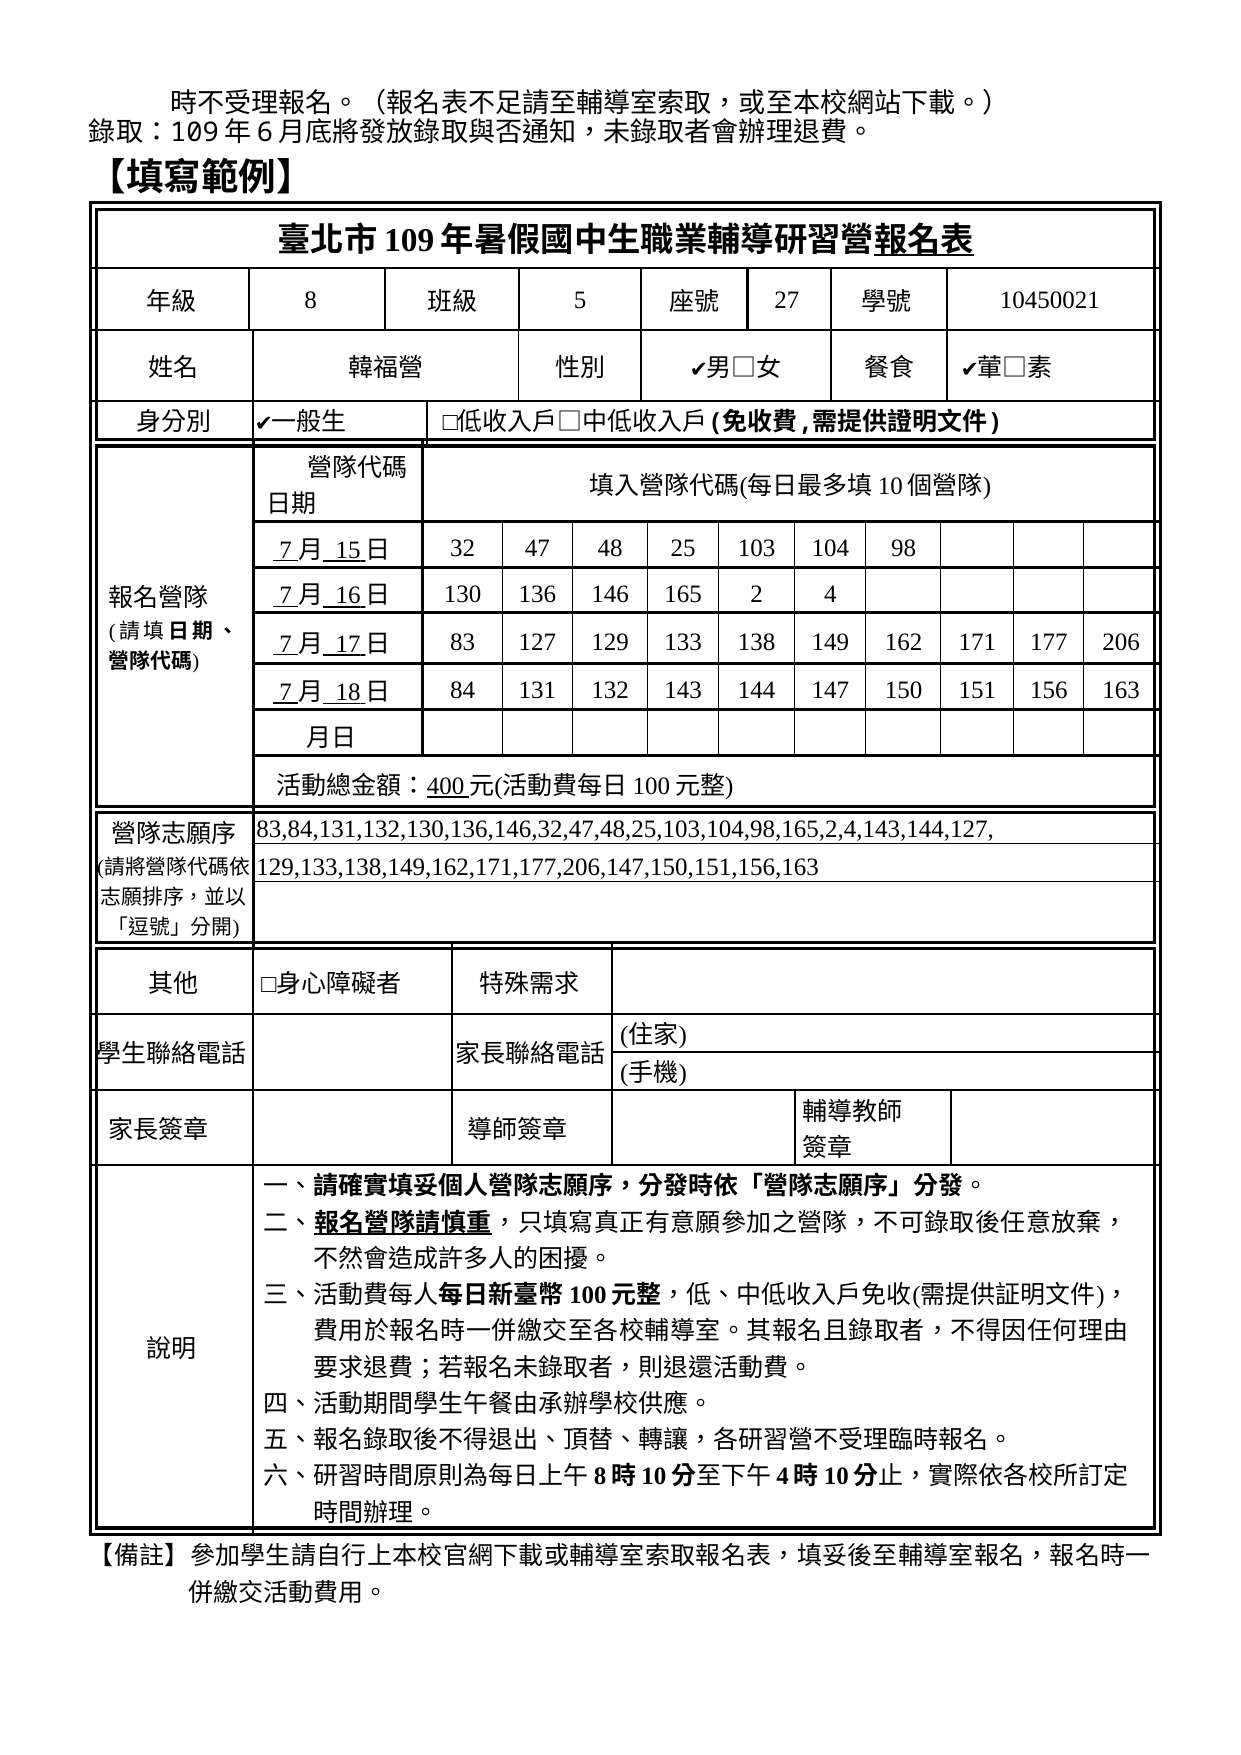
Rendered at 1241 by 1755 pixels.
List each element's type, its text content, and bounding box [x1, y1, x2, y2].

table_cell [613, 1091, 794, 1164]
table_cell 7 月 16日 [255, 569, 421, 611]
table_cell 171 [941, 614, 1013, 662]
table_cell 206 [1084, 614, 1153, 662]
table_cell [941, 569, 1013, 611]
table_cell 班級 [386, 269, 518, 329]
table_cell 身分別 [98, 402, 252, 438]
table_cell 162 [866, 614, 940, 662]
table_cell 8 [250, 269, 384, 329]
text 錄取：109年6月底將發放錄取與否通知，未錄取者會辦理退費。 [89, 118, 1152, 147]
table_cell 150 [866, 665, 940, 708]
table_cell 129,133,138,149,162,171,177,206,147,150,151,156,163 [255, 844, 1153, 881]
table_header 臺北市109年暑假國中生職業輔導研習營報名表 [93, 204, 1158, 267]
table_cell 4 [795, 569, 865, 611]
text 【備註】參加學生請自行上本校官網下載或輔導室索取報名表，填妥後至輔導室報名，報名時一併繳交活動費用。 [89, 1536, 1152, 1608]
table_cell 一、請確實填妥個人營隊志願序，分發時依「營隊志願序」分發。 二、報名營隊請慎重，只填寫真正有意願參加之營隊，不可錄取後任意放棄，不然會造成許多人的困擾。 三、活動費每人每日新臺幣100元整，低、中低收入戶免收(需提供証明文件)，費用於報名時一併繳交至各校輔導室。其報名且錄取者，不得因任何理由要求退費；若報名未錄取者，則退還活動費。 四、活動期間學生午餐由承辦學校供應。 五、報名錄取後不得退出、頂替、轉讓，各研習營不受理臨時報名。 六、研習時間原則為每日上午8時10分至下午4時10分止，實際依各校所訂定時間辦理。 七、參加學生請於活動期間自行備妥健保IC卡。 [254, 1166, 1153, 1526]
table_cell 7 月 15日 [255, 523, 421, 566]
table_cell [503, 711, 572, 753]
table_cell 特殊需求 [453, 950, 611, 1012]
table_cell 學號 [832, 269, 946, 329]
table_cell 83 [424, 614, 502, 662]
table_cell 活動總金額：400元(活動費每日100元整) [255, 757, 1153, 804]
table_cell 84 [424, 665, 502, 708]
table_cell 132 [573, 665, 647, 708]
table_cell 136 [503, 569, 572, 611]
table_cell 129 [573, 614, 647, 662]
text 時不受理報名。（報名表不足請至輔導室索取，或至本校網站下載。） [89, 89, 1152, 118]
table_cell □低收入戶□中低收入戶(免收費,需提供證明文件) [428, 402, 1153, 438]
table_cell 月日 [255, 711, 421, 753]
table_cell 27 [749, 269, 830, 329]
table_cell 165 [648, 569, 718, 611]
table_cell 48 [573, 523, 647, 566]
table_cell [941, 711, 1013, 753]
table_cell [648, 711, 718, 753]
table_cell 5 [520, 269, 640, 329]
table_cell 年級 [98, 269, 248, 329]
table_cell [952, 1091, 1153, 1164]
table_cell 填入營隊代碼(每日最多填10個營隊) [424, 448, 1153, 520]
table_cell 156 [1014, 665, 1083, 708]
table_cell 座號 [642, 269, 746, 329]
table_cell 10450021 [948, 269, 1153, 329]
text 【填寫範例】 [89, 147, 1152, 201]
table_cell 輔導教師 簽章 [796, 1091, 950, 1164]
table_cell 163 [1084, 665, 1153, 708]
table_cell 103 [719, 523, 794, 566]
table_cell 104 [795, 523, 865, 566]
table_cell [613, 950, 1153, 1012]
table_cell 韓福營 [254, 331, 518, 400]
table_cell 7 月 18日 [255, 665, 421, 708]
table_cell (手機) [613, 1053, 1153, 1089]
table_cell 營隊志願序 (請將營隊代碼依志願排序，並以「逗號」分開) [93, 805, 252, 941]
table_cell 127 [503, 614, 572, 662]
table_cell 177 [1014, 614, 1083, 662]
table_cell 學生聯絡電話 [98, 1015, 252, 1089]
table_cell 2 [719, 569, 794, 611]
table_cell [1084, 569, 1153, 611]
table_cell 144 [719, 665, 794, 708]
table_cell [573, 711, 647, 753]
table_cell 149 [795, 614, 865, 662]
table_cell [795, 711, 865, 753]
table_cell [613, 941, 1158, 1012]
table_cell 家長簽章 [98, 1091, 252, 1164]
table_cell ✔男□女 [642, 331, 830, 400]
table_cell [255, 882, 1153, 941]
table_cell □身心障礙者 [254, 950, 451, 1012]
table_cell 151 [941, 665, 1013, 708]
table_cell (住家) [613, 1015, 1153, 1051]
table_cell [1014, 569, 1083, 611]
table_cell [1084, 711, 1153, 753]
table_cell [866, 711, 940, 753]
table_cell 性別 [519, 331, 640, 400]
table_cell 餐食 [832, 331, 946, 400]
table_cell 98 [866, 523, 940, 566]
table_cell 130 [424, 569, 502, 611]
table_cell [941, 523, 1013, 566]
table_cell 家長聯絡電話 [453, 1015, 611, 1089]
table_cell 說明 [98, 1166, 252, 1526]
table_cell 146 [573, 569, 647, 611]
table_cell 其他 [93, 941, 252, 1012]
table_cell 報名營隊 (請填日期、營隊代碼) [93, 438, 252, 804]
table_cell 姓名 [98, 331, 252, 400]
table_cell 47 [503, 523, 572, 566]
table_cell [1084, 523, 1153, 566]
table_cell 導師簽章 [453, 1091, 611, 1164]
table_cell [1014, 523, 1083, 566]
table_cell [424, 711, 502, 753]
table_cell [1014, 711, 1083, 753]
table_cell 147 [795, 665, 865, 708]
table_cell 7 月 17日 [255, 614, 421, 662]
table_cell 83,84,131,132,130,136,146,32,47,48,25,103,104,98,165,2,4,143,144,127, [255, 805, 1158, 843]
table_cell ✔一般生 [254, 402, 426, 438]
table_cell 25 [648, 523, 718, 566]
table_cell 143 [648, 665, 718, 708]
table_cell ✔葷□素 [948, 331, 1153, 400]
table_cell 131 [503, 665, 572, 708]
table_cell [866, 569, 940, 611]
table_cell 填入營隊代碼(每日最多填10個營隊) [428, 438, 1158, 520]
table_cell 133 [648, 614, 718, 662]
table_cell 32 [424, 523, 502, 566]
table_cell [254, 1015, 451, 1089]
table_cell [719, 711, 794, 753]
table_cell 138 [719, 614, 794, 662]
table_cell 營隊代碼 日期 [255, 448, 421, 520]
table_cell [254, 1091, 451, 1164]
